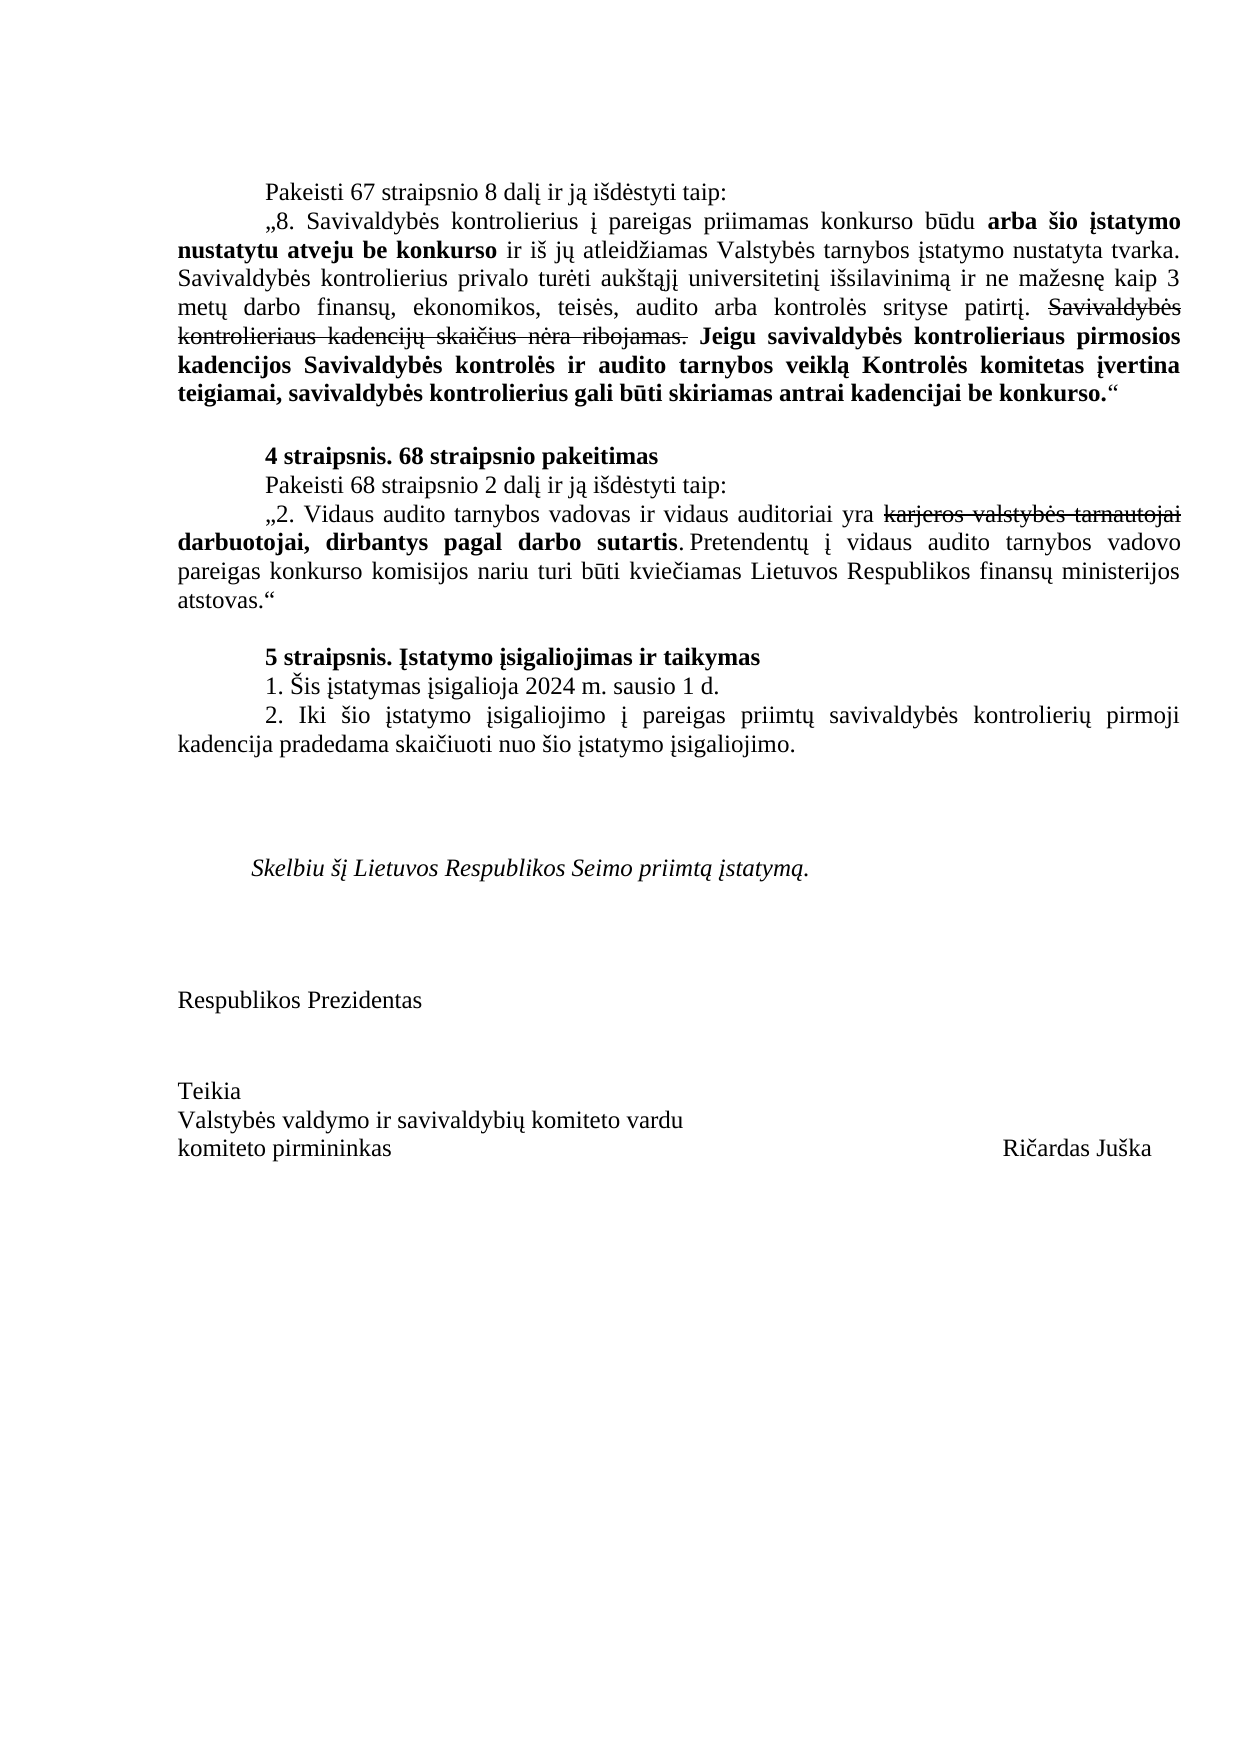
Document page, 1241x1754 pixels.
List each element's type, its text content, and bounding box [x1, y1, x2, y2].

text Valstybės valdymo ir savivaldybių komiteto vardu [177, 1105, 1181, 1133]
text 1. Šis įstatymas įsigalioja 2024 m. sausio 1 d. [177, 671, 1181, 700]
text Teikia [177, 1076, 1181, 1105]
text 5 straipsnis. Įstatymo įsigaliojimas ir taikymas [177, 642, 1181, 671]
text Pakeisti 67 straipsnio 8 dalį ir ją išdėstyti taip: [177, 177, 1181, 206]
text Pakeisti 68 straipsnio 2 dalį ir ją išdėstyti taip: [177, 470, 1181, 499]
text „8. Savivaldybės kontrolierius į pareigas priimamas konkurso būdu arba šio įstatymo nustatytu atveju be konkurso ir iš jų atleidžiamas Valstybės tarnybos įstatymo nustatyta tvarka. Savivaldybės kontrolierius privalo turėti aukštąjį universitetinį išsilavinimą ir ne mažesnę kaip 3 metų darbo finansų, ekonomikos, teisės, audito arba kontrolės srityse patirtį. Savivaldybės kontrolieriaus kadencijų skaičius nėra ribojamas. Jeigu savivaldybės kontrolieriaus pirmosios kadencijos Savivaldybės kontrolės ir audito tarnybos veiklą Kontrolės komitetas įvertina teigiamai, savivaldybės kontrolierius gali būti skiriamas antrai kadencijai be konkurso.“ [177, 206, 1181, 407]
text „2. Vidaus audito tarnybos vadovas ir vidaus auditoriai yra karjeros valstybės tarnautojai darbuotojai, dirbantys pagal darbo sutartis. Pretendentų į vidaus audito tarnybos vadovo pareigas konkurso komisijos nariu turi būti kviečiamas Lietuvos Respublikos finansų ministerijos atstovas.“ [177, 499, 1181, 614]
text 4 straipsnis. 68 straipsnio pakeitimas [177, 441, 1181, 470]
text 2. Iki šio įstatymo įsigaliojimo į pareigas priimtų savivaldybės kontrolierių pirmoji kadencija pradedama skaičiuoti nuo šio įstatymo įsigaliojimo. [177, 700, 1181, 757]
text komiteto pirmininkas Ričardas Juška [177, 1133, 1181, 1162]
text Skelbiu šį Lietuvos Respublikos Seimo priimtą įstatymą. [177, 853, 1181, 882]
text Respublikos Prezidentas [177, 985, 1181, 1014]
